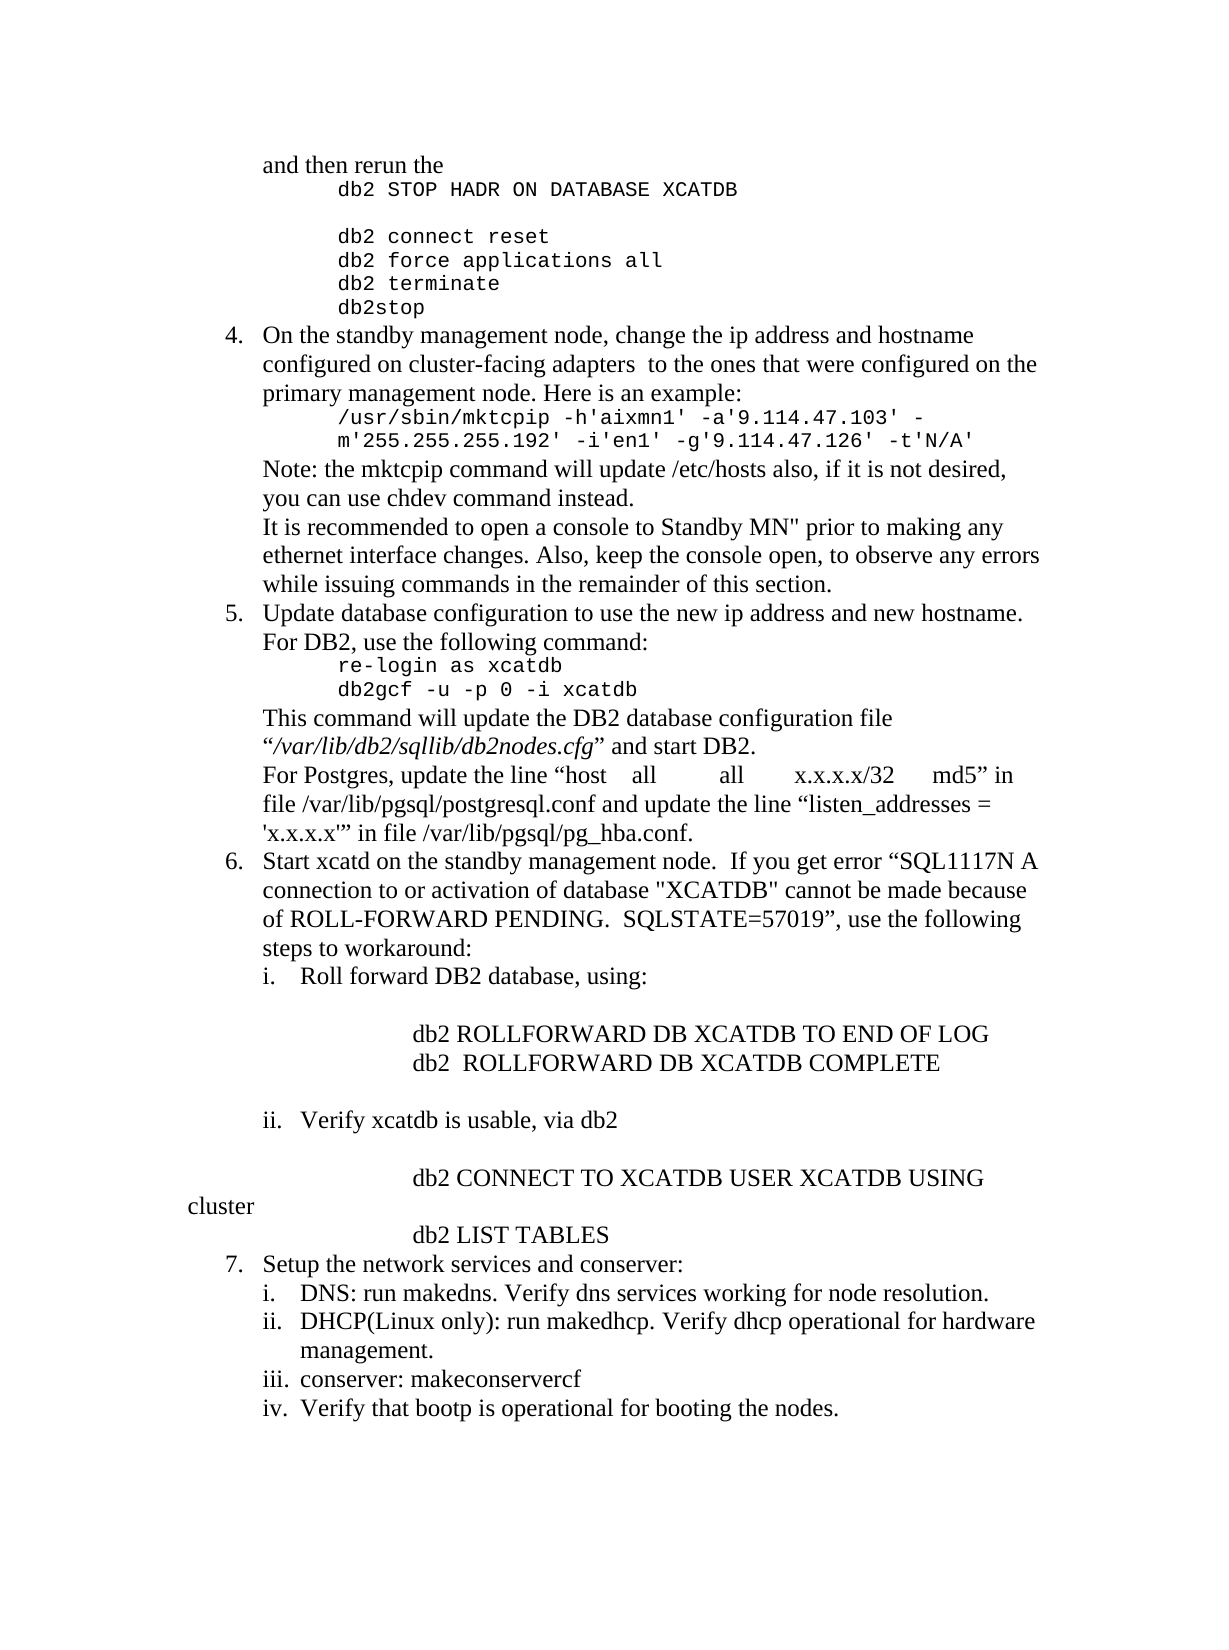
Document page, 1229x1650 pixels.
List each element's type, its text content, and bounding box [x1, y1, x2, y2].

list For Postgres, update the line “host all all x.x.x.x/32 md5” in file /var/lib/pgsql/postgresql.conf and update the line “listen_addresses = 'x.x.x.x'” in file /var/lib/pgsql/pg_hba.conf. [225, 760, 1041, 846]
list Roll forward DB2 database, using: [262, 961, 1041, 990]
list DNS: run makedns. Verify dns services working for node resolution. [262, 1278, 1041, 1306]
list Update database configuration to use the new ip address and new hostname. For DB2, use the following command: [225, 598, 1041, 655]
list This command will update the DB2 database configuration file “/var/lib/db2/sqllib/db2nodes.cfg” and start DB2. [225, 703, 1041, 760]
list conserver: makeconservercf [262, 1364, 1041, 1393]
list db2 STOP HADR ON DATABASE XCATDB [262, 179, 1041, 202]
list Verify that bootp is operational for booting the nodes. [262, 1393, 1041, 1421]
list db2 force applications all [262, 250, 1041, 273]
text db2 ROLLFORWARD DB XCATDB TO END OF LOG [187, 1019, 1041, 1048]
list DHCP(Linux only): run makedhcp. Verify dhcp operational for hardware management. [262, 1306, 1041, 1364]
list db2stop [262, 297, 1041, 321]
list Setup the network services and conserver: [225, 1249, 1041, 1278]
text db2 CONNECT TO XCATDB USER XCATDB USING cluster [187, 1163, 1041, 1220]
list db2 connect reset [262, 226, 1041, 250]
list re-login as xcatdb [262, 655, 1041, 679]
list On the standby management node, change the ip address and hostname configured on cluster-facing adapters to the ones that were configured on the primary management node. Here is an example: [225, 321, 1041, 407]
list and then rerun the [225, 150, 1041, 179]
text db2 LIST TABLES [187, 1220, 1041, 1249]
list /usr/sbin/mktcpip -h'aixmn1' -a'9.114.47.103' -m'255.255.255.192' -i'en1' -g'9.114.47.126' -t'N/A' [262, 407, 1041, 454]
list Start xcatd on the standby management node. If you get error “SQL1117N A connection to or activation of database "XCATDB" cannot be made because of ROLL-FORWARD PENDING. SQLSTATE=57019”, use the following steps to workaround: [225, 846, 1041, 961]
list Note: the mktcpip command will update /etc/hosts also, if it is not desired, you can use chdev command instead. [225, 454, 1041, 512]
list Verify xcatdb is usable, via db2 [262, 1105, 1041, 1134]
text db2 ROLLFORWARD DB XCATDB COMPLETE [187, 1048, 1041, 1076]
list db2 terminate [262, 273, 1041, 297]
list It is recommended to open a console to Standby MN" prior to making any ethernet interface changes. Also, keep the console open, to observe any errors while issuing commands in the remainder of this section. [225, 512, 1041, 598]
list db2gcf -u -p 0 -i xcatdb [262, 679, 1041, 703]
